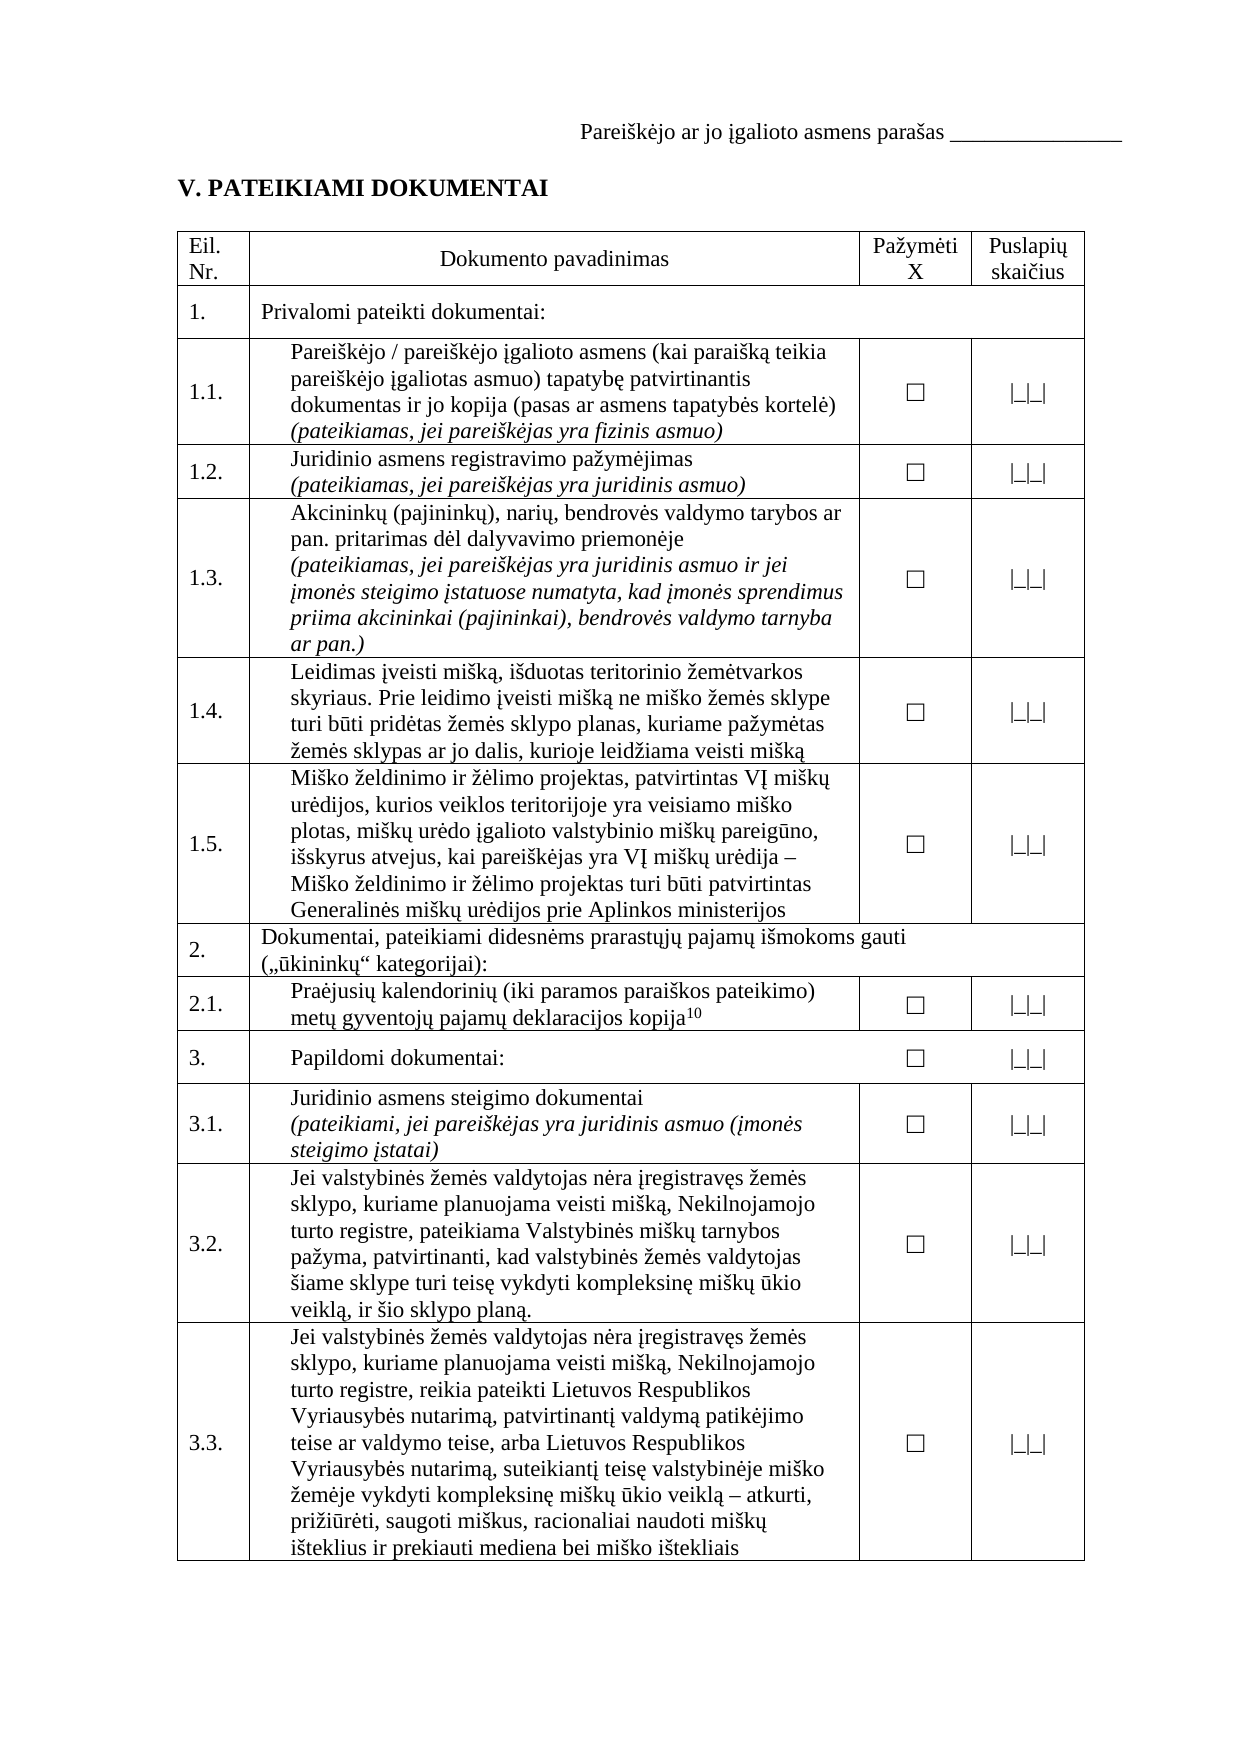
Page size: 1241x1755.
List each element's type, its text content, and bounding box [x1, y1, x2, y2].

table_cell □ [860, 339, 971, 444]
table_cell Juridinio asmens registravimo pažymėjimas (pateikiamas, jei pareiškėjas yra juridinis asmuo) [250, 445, 859, 498]
table_cell Jei valstybinės žemės valdytojas nėra įregistravęs žemės sklypo, kuriame planuojama veisti mišką, Nekilnojamojo turto registre, pateikiama Valstybinės miškų tarnybos pažyma, patvirtinanti, kad valstybinės žemės valdytojas šiame sklype turi teisę vykdyti kompleksinę miškų ūkio veiklą, ir šio sklypo planą. [250, 1164, 859, 1322]
table_cell 1. [178, 286, 249, 337]
table_header Eil. Nr. [178, 232, 249, 284]
table_cell Papildomi dokumentai: [250, 1031, 859, 1083]
table_cell Miško želdinimo ir žėlimo projektas, patvirtintas VĮ miškų urėdijos, kurios veiklos teritorijoje yra veisiamo miško plotas, miškų urėdo įgalioto valstybinio miškų pareigūno, išskyrus atvejus, kai pareiškėjas yra VĮ miškų urėdija – Miško želdinimo ir žėlimo projektas turi būti patvirtintas Generalinės miškų urėdijos prie Aplinkos ministerijos [250, 764, 859, 922]
table_header Pažymėti X [860, 232, 971, 284]
table_cell |_|_| [972, 445, 1084, 498]
table_cell 1.3. [178, 499, 249, 657]
table_cell 1.5. [178, 764, 249, 922]
table_cell |_|_| [972, 339, 1084, 444]
table_cell 3. [178, 1031, 249, 1083]
table_cell Pareiškėjo / pareiškėjo įgalioto asmens (kai paraišką teikia pareiškėjo įgaliotas asmuo) tapatybę patvirtinantis dokumentas ir jo kopija (pasas ar asmens tapatybės kortelė) (pateikiamas, jei pareiškėjas yra fizinis asmuo) [250, 339, 859, 444]
table_cell |_|_| [972, 1164, 1084, 1322]
table_cell 1.4. [178, 658, 249, 763]
table_cell |_|_| [972, 658, 1084, 763]
table_cell |_|_| [971, 1031, 1084, 1083]
table_cell □ [860, 445, 971, 498]
table_cell 2. [178, 924, 249, 976]
table_cell 1.1. [178, 339, 249, 444]
table_cell Privalomi pateikti dokumentai: [250, 286, 1084, 337]
table_cell |_|_| [972, 499, 1084, 657]
table_cell Jei valstybinės žemės valdytojas nėra įregistravęs žemės sklypo, kuriame planuojama veisti mišką, Nekilnojamojo turto registre, reikia pateikti Lietuvos Respublikos Vyriausybės nutarimą, patvirtinantį valdymą patikėjimo teise ar valdymo teise, arba Lietuvos Respublikos Vyriausybės nutarimą, suteikiantį teisę valstybinėje miško žemėje vykdyti kompleksinę miškų ūkio veiklą – atkurti, prižiūrėti, saugoti miškus, racionaliai naudoti miškų išteklius ir prekiauti mediena bei miško ištekliais [250, 1323, 859, 1560]
table_cell |_|_| [972, 764, 1084, 922]
table_header Puslapių skaičius [972, 232, 1084, 284]
table_cell □ [859, 1031, 971, 1083]
table_cell □ [860, 658, 971, 763]
table_cell □ [860, 499, 971, 657]
table_cell □ [860, 1164, 971, 1322]
table_cell |_|_| [972, 1323, 1084, 1560]
table_cell 3.3. [178, 1323, 249, 1560]
table_cell |_|_| [972, 1084, 1084, 1163]
table_cell Dokumentai, pateikiami didesnėms prarastųjų pajamų išmokoms gauti („ūkininkų“ kategorijai): [250, 924, 1084, 976]
table_cell Leidimas įveisti mišką, išduotas teritorinio žemėtvarkos skyriaus. Prie leidimo įveisti mišką ne miško žemės sklype turi būti pridėtas žemės sklypo planas, kuriame pažymėtas žemės sklypas ar jo dalis, kurioje leidžiama veisti mišką [250, 658, 859, 763]
table_cell Juridinio asmens steigimo dokumentai (pateikiami, jei pareiškėjas yra juridinis asmuo (įmonės steigimo įstatai) [250, 1084, 859, 1163]
table_header Dokumento pavadinimas [250, 232, 859, 284]
table_cell 1.2. [178, 445, 249, 498]
table_cell Praėjusių kalendorinių (iki paramos paraiškos pateikimo) metų gyventojų pajamų deklaracijos kopija10 [250, 977, 859, 1030]
table_cell Akcininkų (pajininkų), narių, bendrovės valdymo tarybos ar pan. pritarimas dėl dalyvavimo priemonėje (pateikiamas, jei pareiškėjas yra juridinis asmuo ir jei įmonės steigimo įstatuose numatyta, kad įmonės sprendimus priima akcininkai (pajininkai), bendrovės valdymo tarnyba ar pan.) [250, 499, 859, 657]
table_cell □ [860, 1084, 971, 1163]
table_cell 3.2. [178, 1164, 249, 1322]
table_cell |_|_| [972, 977, 1084, 1030]
text V. PATEIKIAMI DOKUMENTAI [177, 173, 1122, 202]
table_cell 3.1. [178, 1084, 249, 1163]
table_cell □ [860, 764, 971, 922]
table_cell 2.1. [178, 977, 249, 1030]
table_cell □ [860, 977, 971, 1030]
table_cell □ [860, 1323, 971, 1560]
text Pareiškėjo ar jo įgalioto asmens parašas _______________ [177, 118, 1122, 144]
